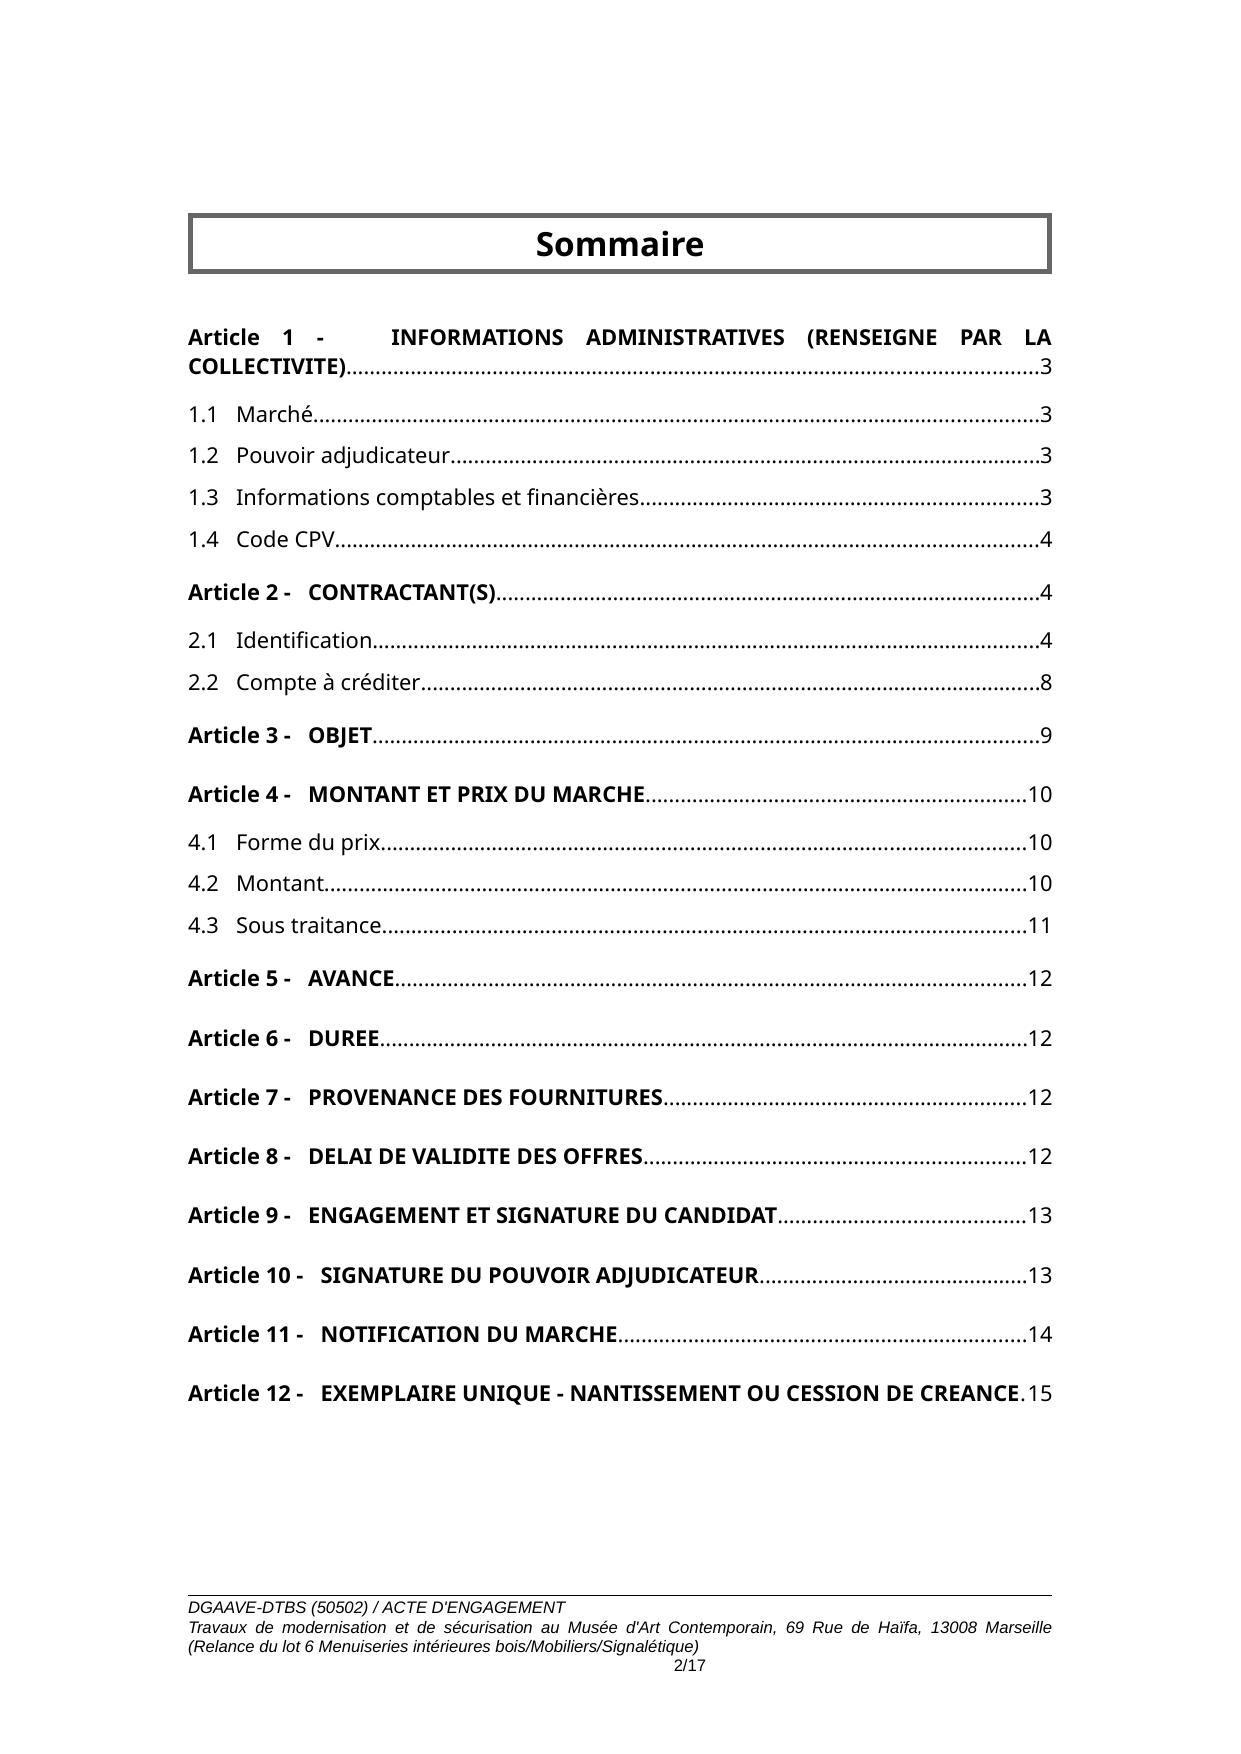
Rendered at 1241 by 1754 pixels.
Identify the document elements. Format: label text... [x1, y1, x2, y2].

text Article 6 - DUREE 12 [188, 1023, 1052, 1052]
text Article 9 - ENGAGEMENT ET SIGNATURE DU CANDIDAT 13 [188, 1201, 1052, 1230]
text Article 2 - CONTRACTANT(S) 4 [188, 577, 1052, 607]
text 1.4 Code CPV 4 [188, 524, 1052, 554]
text 4.2 Montant 10 [188, 868, 1052, 898]
text 1.2 Pouvoir adjudicateur 3 [188, 441, 1052, 470]
text Article 1 - INFORMATIONS ADMINISTRATIVES (RENSEIGNE PAR LA COLLECTIVITE) 3 [188, 322, 1052, 381]
text 1.3 Informations comptables et financières 3 [188, 482, 1052, 512]
text 1.1 Marché 3 [188, 399, 1052, 429]
subtitle Sommaire [193, 218, 1047, 269]
text Article 12 - EXEMPLAIRE UNIQUE - NANTISSEMENT OU CESSION DE CREANCE 15 [188, 1378, 1052, 1408]
text Article 10 - SIGNATURE DU POUVOIR ADJUDICATEUR 13 [188, 1260, 1052, 1289]
text Article 3 - OBJET 9 [188, 720, 1052, 750]
text Article 11 - NOTIFICATION DU MARCHE 14 [188, 1319, 1052, 1349]
text 4.3 Sous traitance 11 [188, 910, 1052, 940]
text Article 7 - PROVENANCE DES FOURNITURES 12 [188, 1082, 1052, 1112]
text 2.2 Compte à créditer 8 [188, 666, 1052, 696]
text 2.1 Identification 4 [188, 625, 1052, 654]
text Article 4 - MONTANT ET PRIX DU MARCHE 10 [188, 779, 1052, 809]
text 4.1 Forme du prix 10 [188, 827, 1052, 856]
text Article 8 - DELAI DE VALIDITE DES OFFRES 12 [188, 1141, 1052, 1171]
text Article 5 - AVANCE 12 [188, 963, 1052, 993]
